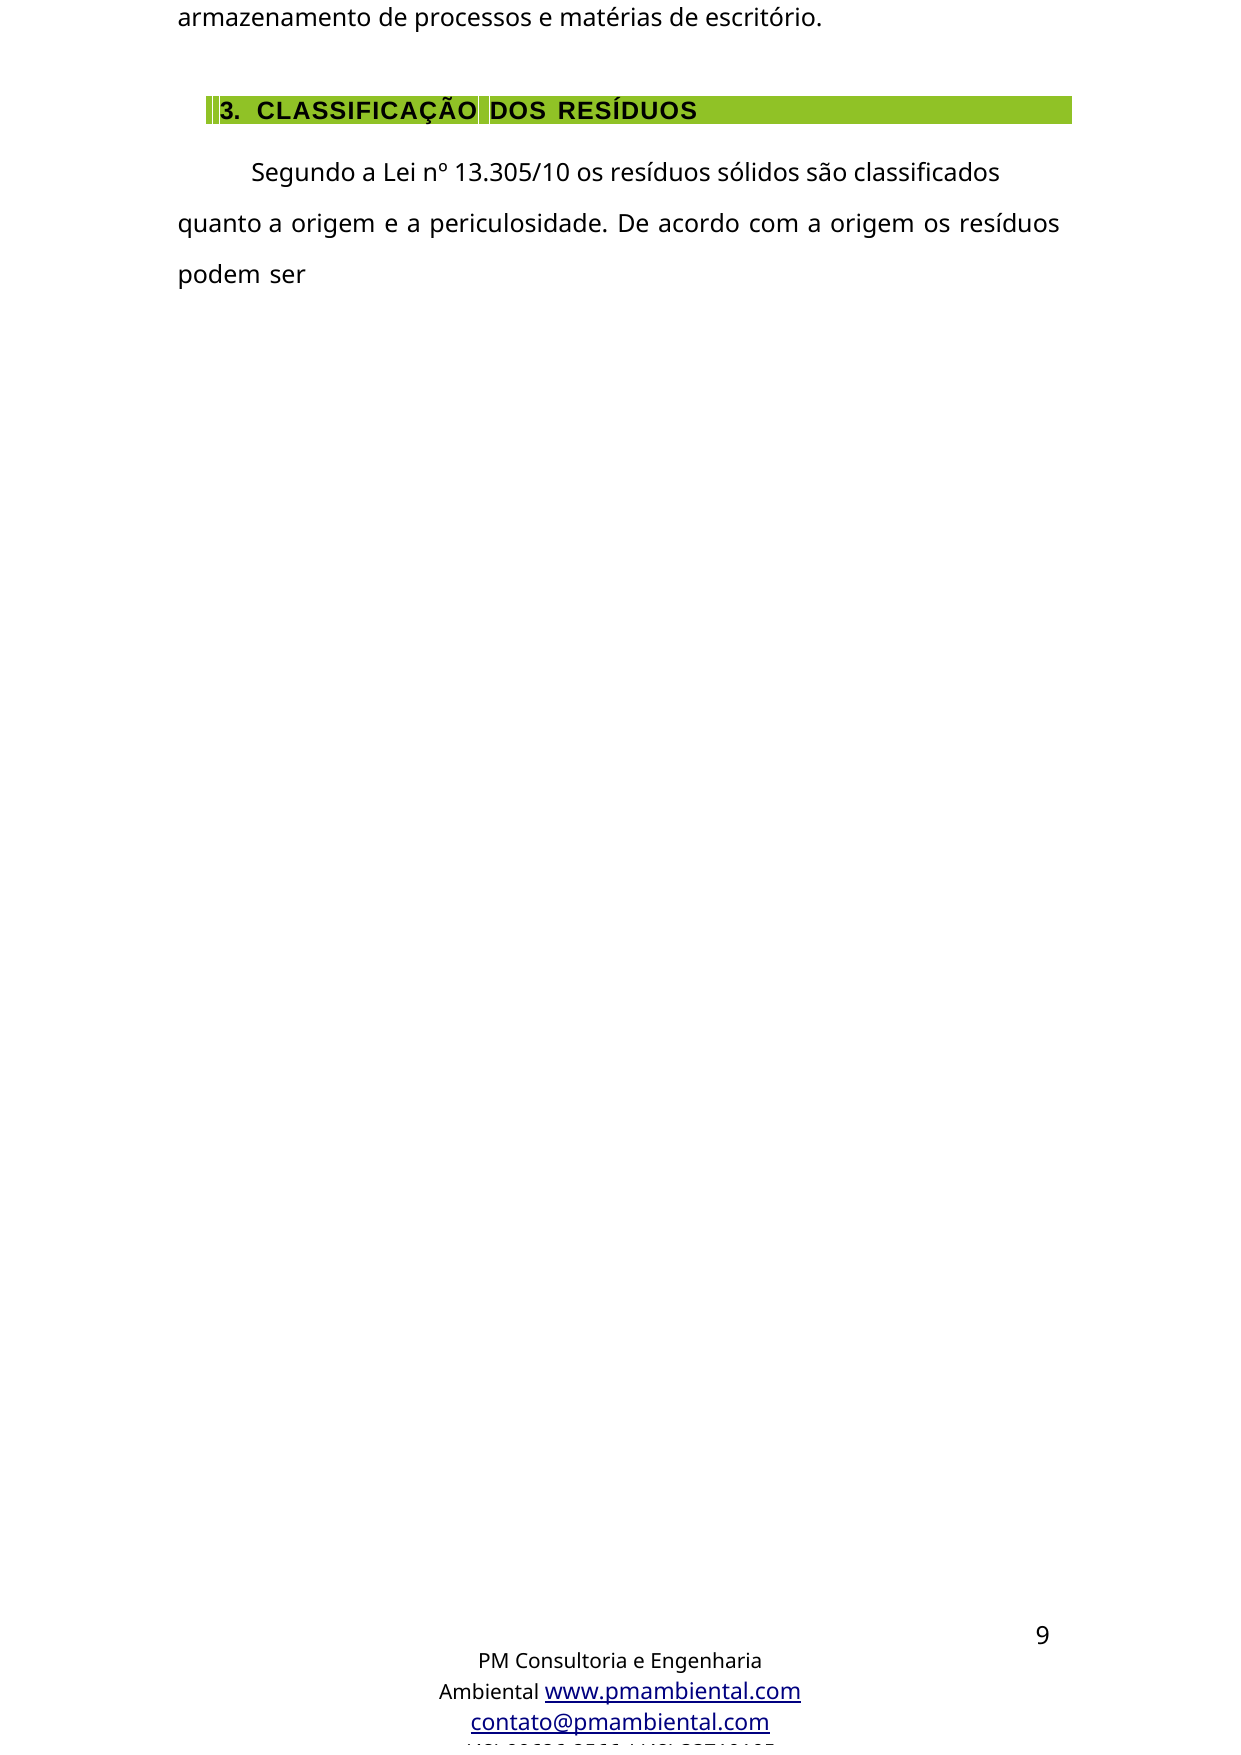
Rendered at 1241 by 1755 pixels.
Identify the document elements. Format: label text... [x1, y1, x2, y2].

text Segundo a Lei nº 13.305/10 os resíduos sólidos são classificados quanto a origem e a periculosidade. De acordo com a origem os resíduos podem ser [177, 154, 1072, 290]
subtitle 3. CLASSIFICAÇÃO DOS RESÍDUOS [206, 96, 1211, 124]
text armazenamento de processos e matérias de escritório. [177, 0, 1064, 34]
